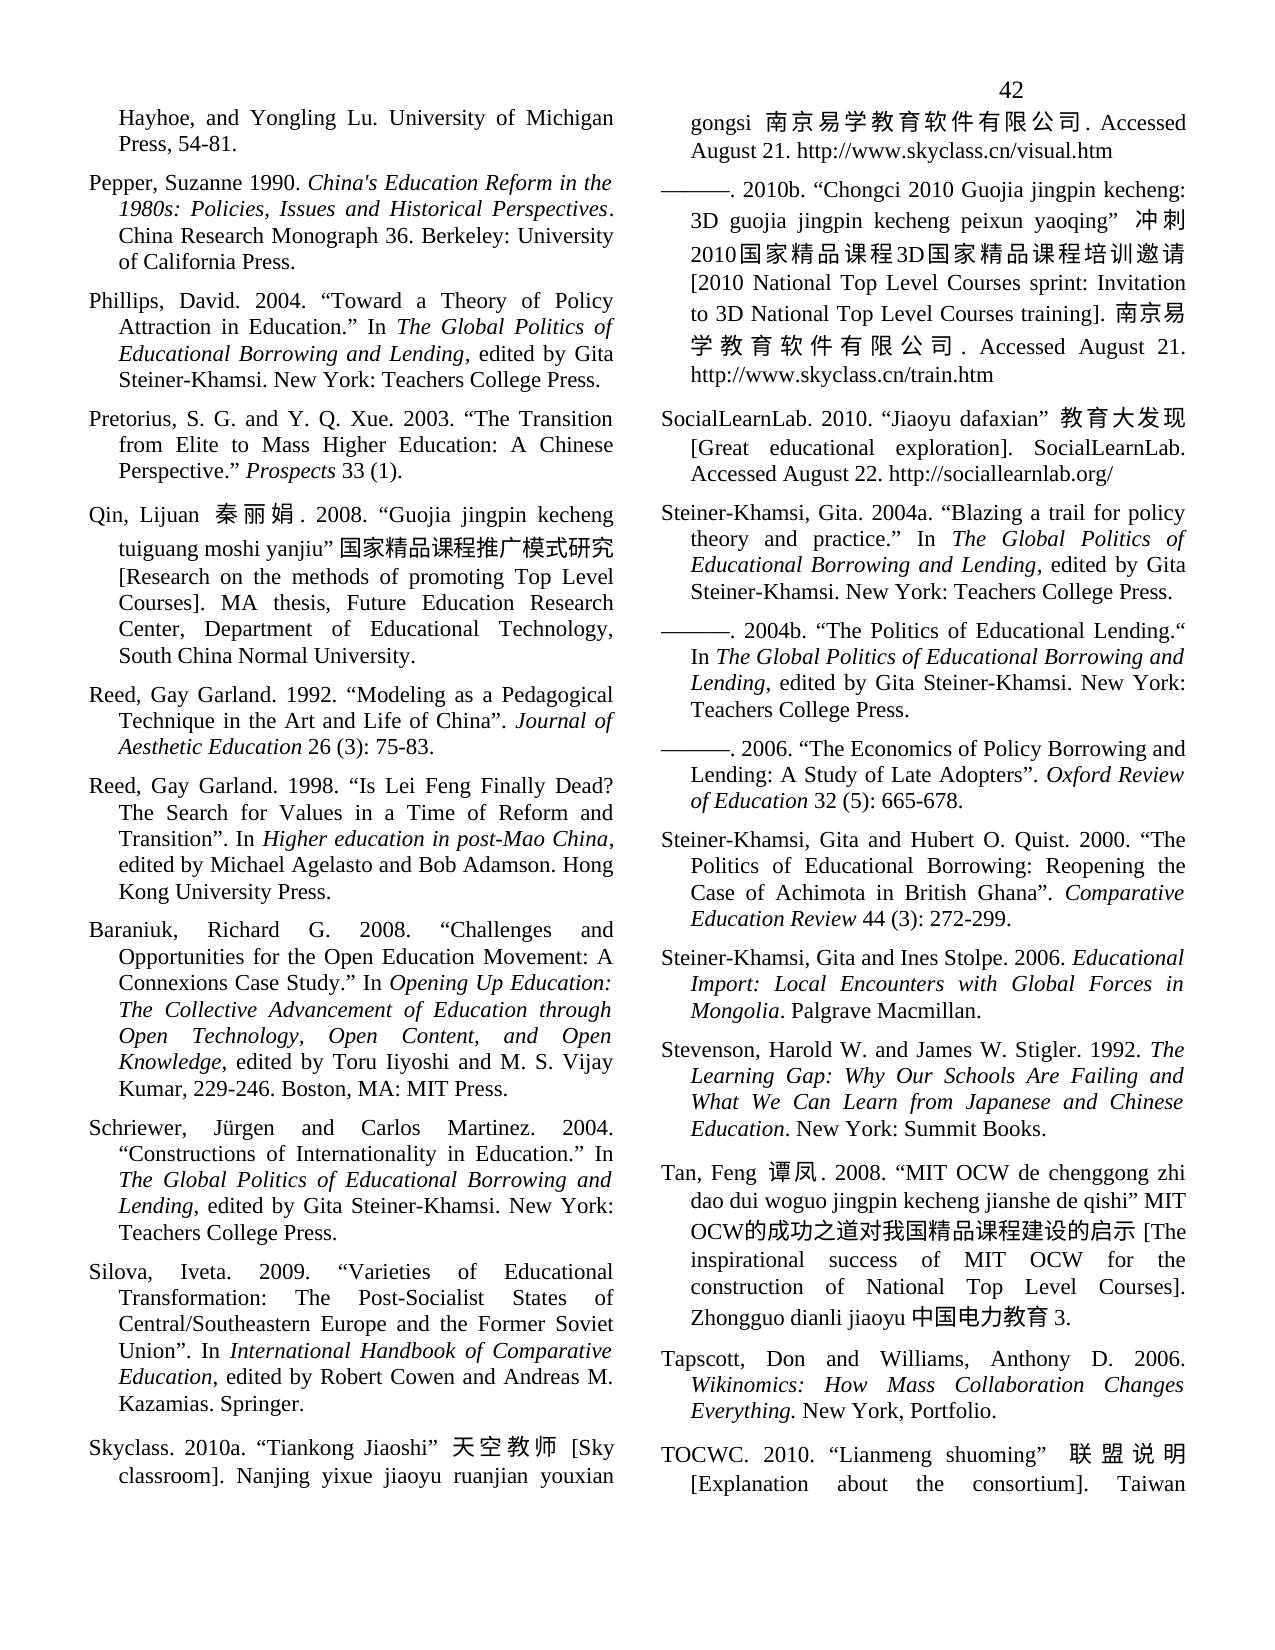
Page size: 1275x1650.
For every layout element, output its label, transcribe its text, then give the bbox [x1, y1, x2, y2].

text ———. 2004b. “The Politics of Educational Lending.“ In The Global Politics of Educational Borrowing and Lending, edited by Gita Steiner-Khamsi. New York: Teachers College Press. [661, 617, 1186, 722]
text Hayhoe, and Yongling Lu. University of Michigan Press, 54-81. [89, 104, 614, 156]
text gongsi 南京易学教育软件有限公司. Accessed August 21. http://www.skyclass.cn/visual.htm [661, 104, 1186, 163]
text Skyclass. 2010a. “Tiankong Jiaoshi” 天空教师 [Sky classroom]. Nanjing yixue jiaoyu ruanjian youxian [89, 1428, 614, 1488]
text ———. 2010b. “Chongci 2010 Guojia jingpin kecheng: 3D guojia jingpin kecheng peixun yaoqing” 冲刺2010国家精品课程3D国家精品课程培训邀请 [2010 National Top Level Courses sprint: Invitation to 3D National Top Level Courses training]. 南京易学教育软件有限公司. Accessed August 21. http://www.skyclass.cn/train.htm [661, 176, 1186, 388]
text Pepper, Suzanne 1990. China's Education Reform in the 1980s: Policies, Issues and Historical Perspectives. China Research Monograph 36. Berkeley: University of California Press. [89, 169, 614, 274]
text Baraniuk, Richard G. 2008. “Challenges and Opportunities for the Open Education Movement: A Connexions Case Study.” In Opening Up Education: The Collective Advancement of Education through Open Technology, Open Content, and Open Knowledge, edited by Toru Iiyoshi and M. S. Vijay Kumar, 229-246. Boston, MA: MIT Press. [89, 917, 614, 1101]
text Reed, Gay Garland. 1998. “Is Lei Feng Finally Dead? The Search for Values in a Time of Reform and Transition”. In Higher education in post-Mao China, edited by Michael Agelasto and Bob Adamson. Hong Kong University Press. [89, 772, 614, 904]
text Schriewer, Jürgen and Carlos Martinez. 2004. “Constructions of Internationality in Education.” In The Global Politics of Educational Borrowing and Lending, edited by Gita Steiner-Khamsi. New York: Teachers College Press. [89, 1113, 614, 1245]
text Phillips, David. 2004. “Toward a Theory of Policy Attraction in Education.” In The Global Politics of Educational Borrowing and Lending, edited by Gita Steiner-Khamsi. New York: Teachers College Press. [89, 287, 614, 392]
text Qin, Lijuan 秦丽娟. 2008. “Guojia jingpin kecheng tuiguang moshi yanjiu” 国家精品课程推广模式研究 [Research on the methods of promoting Top Level Courses]. MA thesis, Future Education Research Center, Department of Educational Technology, South China Normal University. [89, 496, 614, 668]
text Steiner-Khamsi, Gita and Hubert O. Quist. 2000. “The Politics of Educational Borrowing: Reopening the Case of Achimota in British Ghana”. Comparative Education Review 44 (3): 272-299. [661, 826, 1186, 932]
text TOCWC. 2010. “Lianmeng shuoming” 联盟说明 [Explanation about the consortium]. Taiwan [661, 1436, 1186, 1496]
text Silova, Iveta. 2009. “Varieties of Educational Transformation: The Post-Socialist States of Central/Southeastern Europe and the Former Soviet Union”. In International Handbook of Comparative Education, edited by Robert Cowen and Andreas M. Kazamias. Springer. [89, 1258, 614, 1416]
text Tan, Feng 谭凤. 2008. “MIT OCW de chenggong zhi dao dui woguo jingpin kecheng jianshe de qishi” MIT OCW的成功之道对我国精品课程建设的启示 [The inspirational success of MIT OCW for the construction of National Top Level Courses]. Zhongguo dianli jiaoyu 中国电力教育 3. [661, 1153, 1186, 1332]
text Pretorius, S. G. and Y. Q. Xue. 2003. “The Transition from Elite to Mass Higher Education: A Chinese Perspective.” Prospects 33 (1). [89, 405, 614, 484]
text Stevenson, Harold W. and James W. Stigler. 1992. The Learning Gap: Why Our Schools Are Failing and What We Can Learn from Japanese and Chinese Education. New York: Summit Books. [661, 1036, 1186, 1141]
text Tapscott, Don and Williams, Anthony D. 2006. Wikinomics: How Mass Collaboration Changes Everything. New York, Portfolio. [661, 1345, 1186, 1424]
text Steiner-Khamsi, Gita. 2004a. “Blazing a trail for policy theory and practice.” In The Global Politics of Educational Borrowing and Lending, edited by Gita Steiner-Khamsi. New York: Teachers College Press. [661, 499, 1186, 604]
text ———. 2006. “The Economics of Policy Borrowing and Lending: A Study of Late Adopters”. Oxford Review of Education 32 (5): 665-678. [661, 734, 1186, 814]
text Reed, Gay Garland. 1992. “Modeling as a Pedagogical Technique in the Art and Life of China”. Journal of Aesthetic Education 26 (3): 75-83. [89, 681, 614, 760]
text Steiner-Khamsi, Gita and Ines Stolpe. 2006. Educational Import: Local Encounters with Global Forces in Mongolia. Palgrave Macmillan. [661, 944, 1186, 1023]
text SocialLearnLab. 2010. “Jiaoyu dafaxian” 教育大发现 [Great educational exploration]. SocialLearnLab. Accessed August 22. http://sociallearnlab.org/ [661, 400, 1186, 486]
